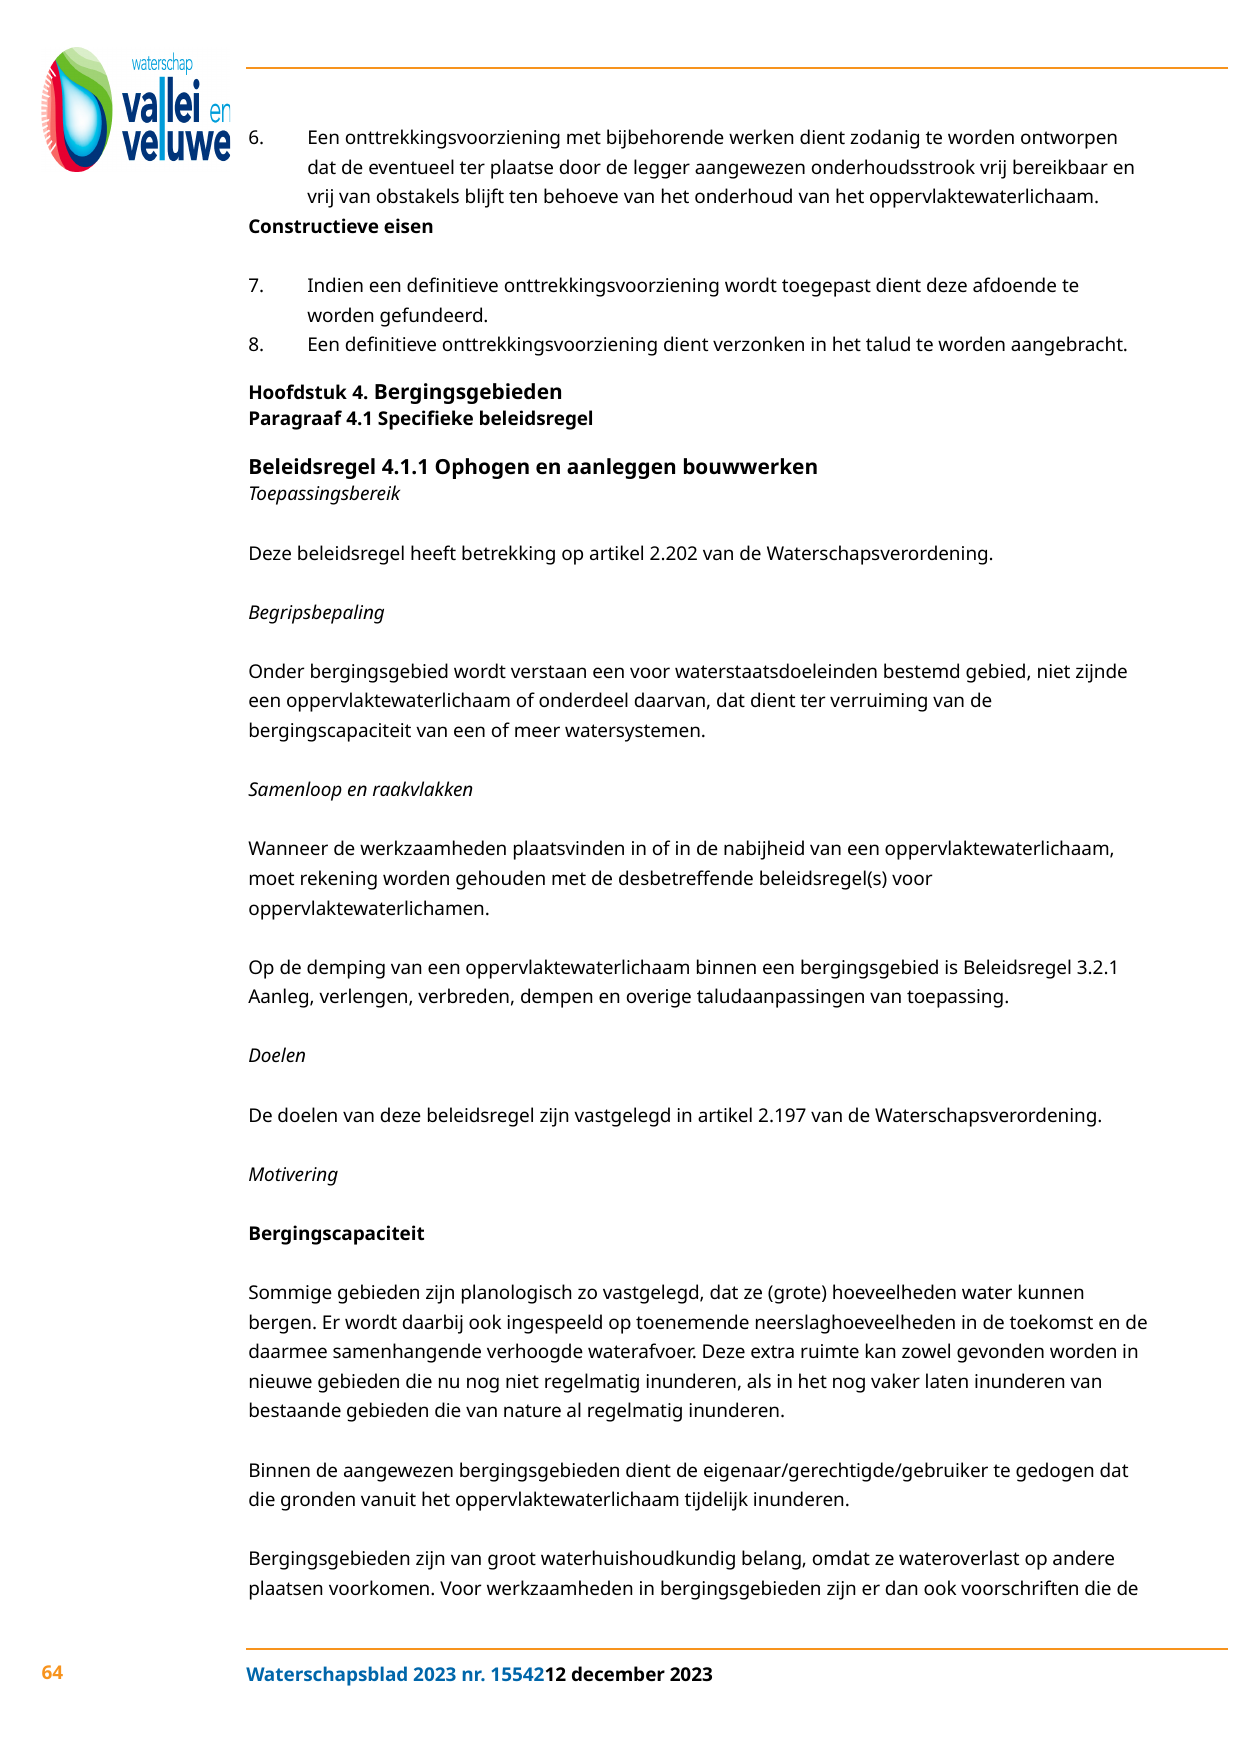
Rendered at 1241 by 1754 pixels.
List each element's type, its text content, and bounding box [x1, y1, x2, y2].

text Sommige gebieden zijn planologisch zo vastgelegd, dat ze (grote) hoeveelheden water kunnen bergen. Er wordt daarbij ook ingespeeld op toenemende neerslaghoeveelheden in de toekomst en de daarmee samenhangende verhoogde waterafvoer. Deze extra ruimte kan zowel gevonden worden in nieuwe gebieden die nu nog niet regelmatig inunderen, als in het nog vaker laten inunderen van bestaande gebieden die van nature al regelmatig inunderen. [248, 1279, 1152, 1423]
text Op de demping van een oppervlaktewaterlichaam binnen een bergingsgebied is Beleidsregel 3.2.1 Aanleg, verlengen, verbreden, dempen en overige taludaanpassingen van toepassing. [248, 954, 1152, 1009]
text De doelen van deze beleidsregel zijn vastgelegd in artikel 2.197 van de Waterschapsverordening. [248, 1102, 1152, 1127]
text Hoofdstuk 4. Bergingsgebieden [248, 377, 1152, 406]
text Onder bergingsgebied wordt verstaan een voor waterstaatsdoeleinden bestemd gebied, niet zijnde een oppervlaktewaterlichaam of onderdeel daarvan, dat dient ter verruiming van de bergingscapaciteit van een of meer watersystemen. [248, 658, 1152, 743]
list Een definitieve onttrekkingsvoorziening dient verzonken in het talud te worden aangebracht. [248, 331, 1152, 357]
text Toepassingsbereik [248, 481, 1152, 506]
list Indien een definitieve onttrekkingsvoorziening wordt toegepast dient deze afdoende te worden gefundeerd. [248, 272, 1152, 328]
text Doelen [248, 1043, 1152, 1068]
text Beleidsregel 4.1.1 Ophogen en aanleggen bouwwerken [248, 452, 1152, 481]
text Bergingscapaciteit [248, 1220, 1152, 1246]
text Constructieve eisen [248, 213, 1152, 239]
list Een onttrekkingsvoorziening met bijbehorende werken dient zodanig te worden ontworpen dat de eventueel ter plaatse door de legger aangewezen onderhoudsstrook vrij bereikbaar en vrij van obstakels blijft ten behoeve van het onderhoud van het oppervlaktewaterlichaam. [248, 124, 1152, 209]
text Begripsbepaling [248, 599, 1152, 624]
text Wanneer de werkzaamheden plaatsvinden in of in de nabijheid van een oppervlaktewaterlichaam, moet rekening worden gehouden met de desbetreffende beleidsregel(s) voor oppervlaktewaterlichamen. [248, 836, 1152, 920]
text Samenloop en raakvlakken [248, 776, 1152, 802]
text Motivering [248, 1161, 1152, 1187]
text Binnen de aangewezen bergingsgebieden dient de eigenaar/gerechtigde/gebruiker te gedogen dat die gronden vanuit het oppervlaktewaterlichaam tijdelijk inunderen. [248, 1457, 1152, 1512]
text Paragraaf 4.1 Specifieke beleidsregel [248, 406, 1152, 431]
picture [41, 47, 231, 172]
text Bergingsgebieden zijn van groot waterhuishoudkundig belang, omdat ze wateroverlast op andere plaatsen voorkomen. Voor werkzaamheden in bergingsgebieden zijn er dan ook voorschriften die de [248, 1546, 1152, 1601]
text Deze beleidsregel heeft betrekking op artikel 2.202 van de Waterschapsverordening. [248, 540, 1152, 565]
